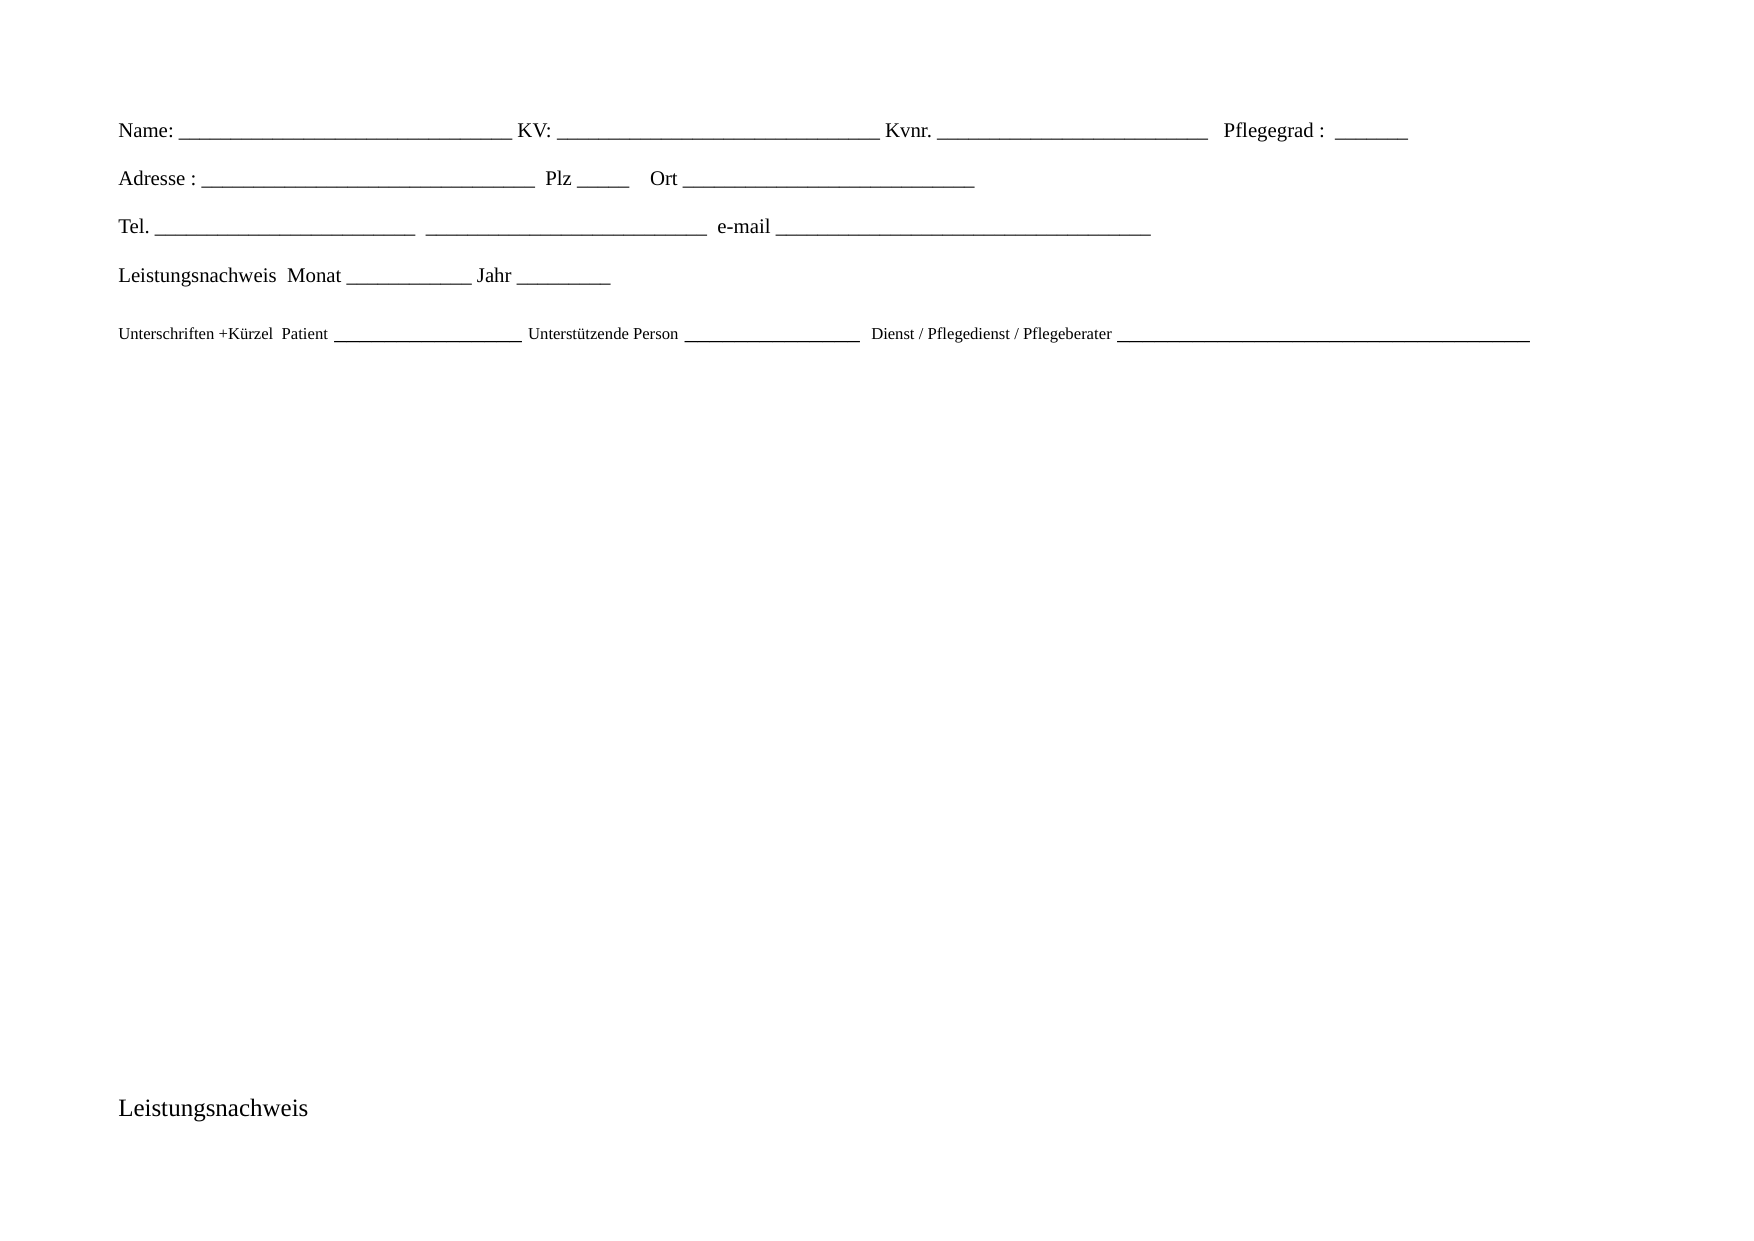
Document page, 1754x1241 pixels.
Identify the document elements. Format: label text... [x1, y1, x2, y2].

text Unterschriften +Kürzel Patient _______________ Unterstützende Person ______________ Dienst / Pflegedienst / Pflegeberater _________________________________ [118, 316, 1636, 345]
